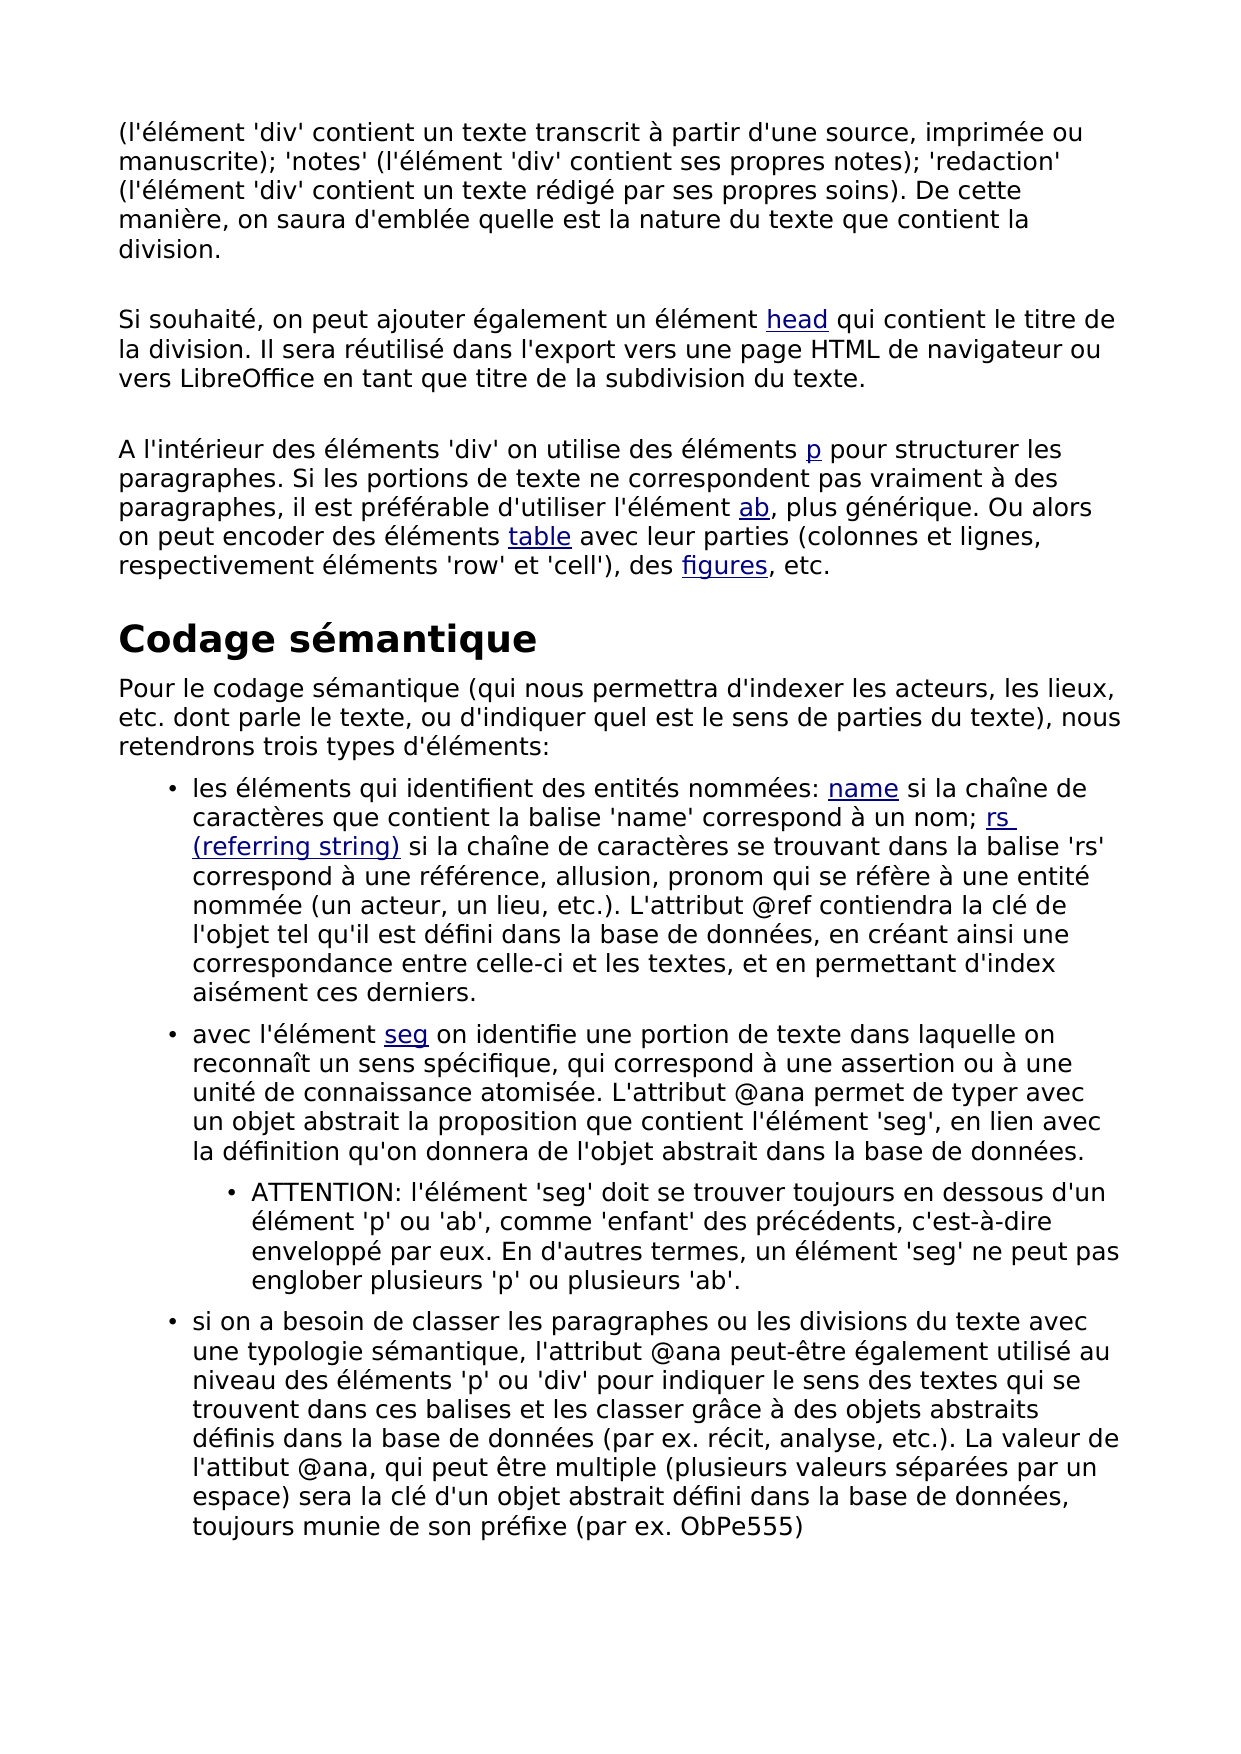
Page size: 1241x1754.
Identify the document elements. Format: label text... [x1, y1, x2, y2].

text A l'intérieur des éléments 'div' on utilise des éléments p pour structurer les paragraphes. Si les portions de texte ne correspondent pas vraiment à des paragraphes, il est préférable d'utiliser l'élément ab, plus générique. Ou alors on peut encoder des éléments table avec leur parties (colonnes et lignes, respectivement éléments 'row' et 'cell'), des figures, etc. [118, 435, 1122, 581]
text Si souhaité, on peut ajouter également un élément head qui contient le titre de la division. Il sera réutilisé dans l'export vers une page HTML de navigateur ou vers LibreOffice en tant que titre de la subdivision du texte. [118, 306, 1122, 422]
list si on a besoin de classer les paragraphes ou les divisions du texte avec une typologie sémantique, l'attribut @ana peut-être également utilisé au niveau des éléments 'p' ou 'div' pour indiquer le sens des textes qui se trouvent dans ces balises et les classer grâce à des objets abstraits définis dans la base de données (par ex. récit, analyse, etc.). La valeur de l'attibut @ana, qui peut être multiple (plusieurs valeurs séparées par un espace) sera la clé d'un objet abstrait défini dans la base de données, toujours munie de son préfixe (par ex. ObPe555) [177, 1308, 1122, 1541]
text Pour le codage sémantique (qui nous permettra d'indexer les acteurs, les lieux, etc. dont parle le texte, ou d'indiquer quel est le sens de parties du texte), nous retendrons trois types d'éléments: [118, 674, 1122, 762]
text (l'élément 'div' contient un texte transcrit à partir d'une source, imprimée ou manuscrite); 'notes' (l'élément 'div' contient ses propres notes); 'redaction' (l'élément 'div' contient un texte rédigé par ses propres soins). De cette manière, on saura d'emblée quelle est la nature du texte que contient la division. [118, 118, 1122, 293]
list avec l'élément seg on identifie une portion de texte dans laquelle on reconnaît un sens spécifique, qui correspond à une assertion ou à une unité de connaissance atomisée. L'attribut @ana permet de typer avec un objet abstrait la proposition que contient l'élément 'seg', en lien avec la définition qu'on donnera de l'objet abstrait dans la base de données. [177, 1020, 1122, 1166]
list les éléments qui identifient des entités nommées: name si la chaîne de caractères que contient la balise 'name' correspond à un nom; rs (referring string) si la chaîne de caractères se trouvant dans la balise 'rs' correspond à une référence, allusion, pronom qui se réfère à une entité nommée (un acteur, un lieu, etc.). L'attribut @ref contiendra la clé de l'objet tel qu'il est défini dans la base de données, en créant ainsi une correspondance entre celle-ci et les textes, et en permettant d'index aisément ces derniers. [177, 774, 1122, 1008]
list ATTENTION: l'élément 'seg' doit se trouver toujours en dessous d'un élément 'p' ou 'ab', comme 'enfant' des précédents, c'est-à-dire enveloppé par eux. En d'autres termes, un élément 'seg' ne peut pas englober plusieurs 'p' ou plusieurs 'ab'. [236, 1178, 1122, 1295]
subtitle Codage sémantique [118, 618, 1122, 662]
